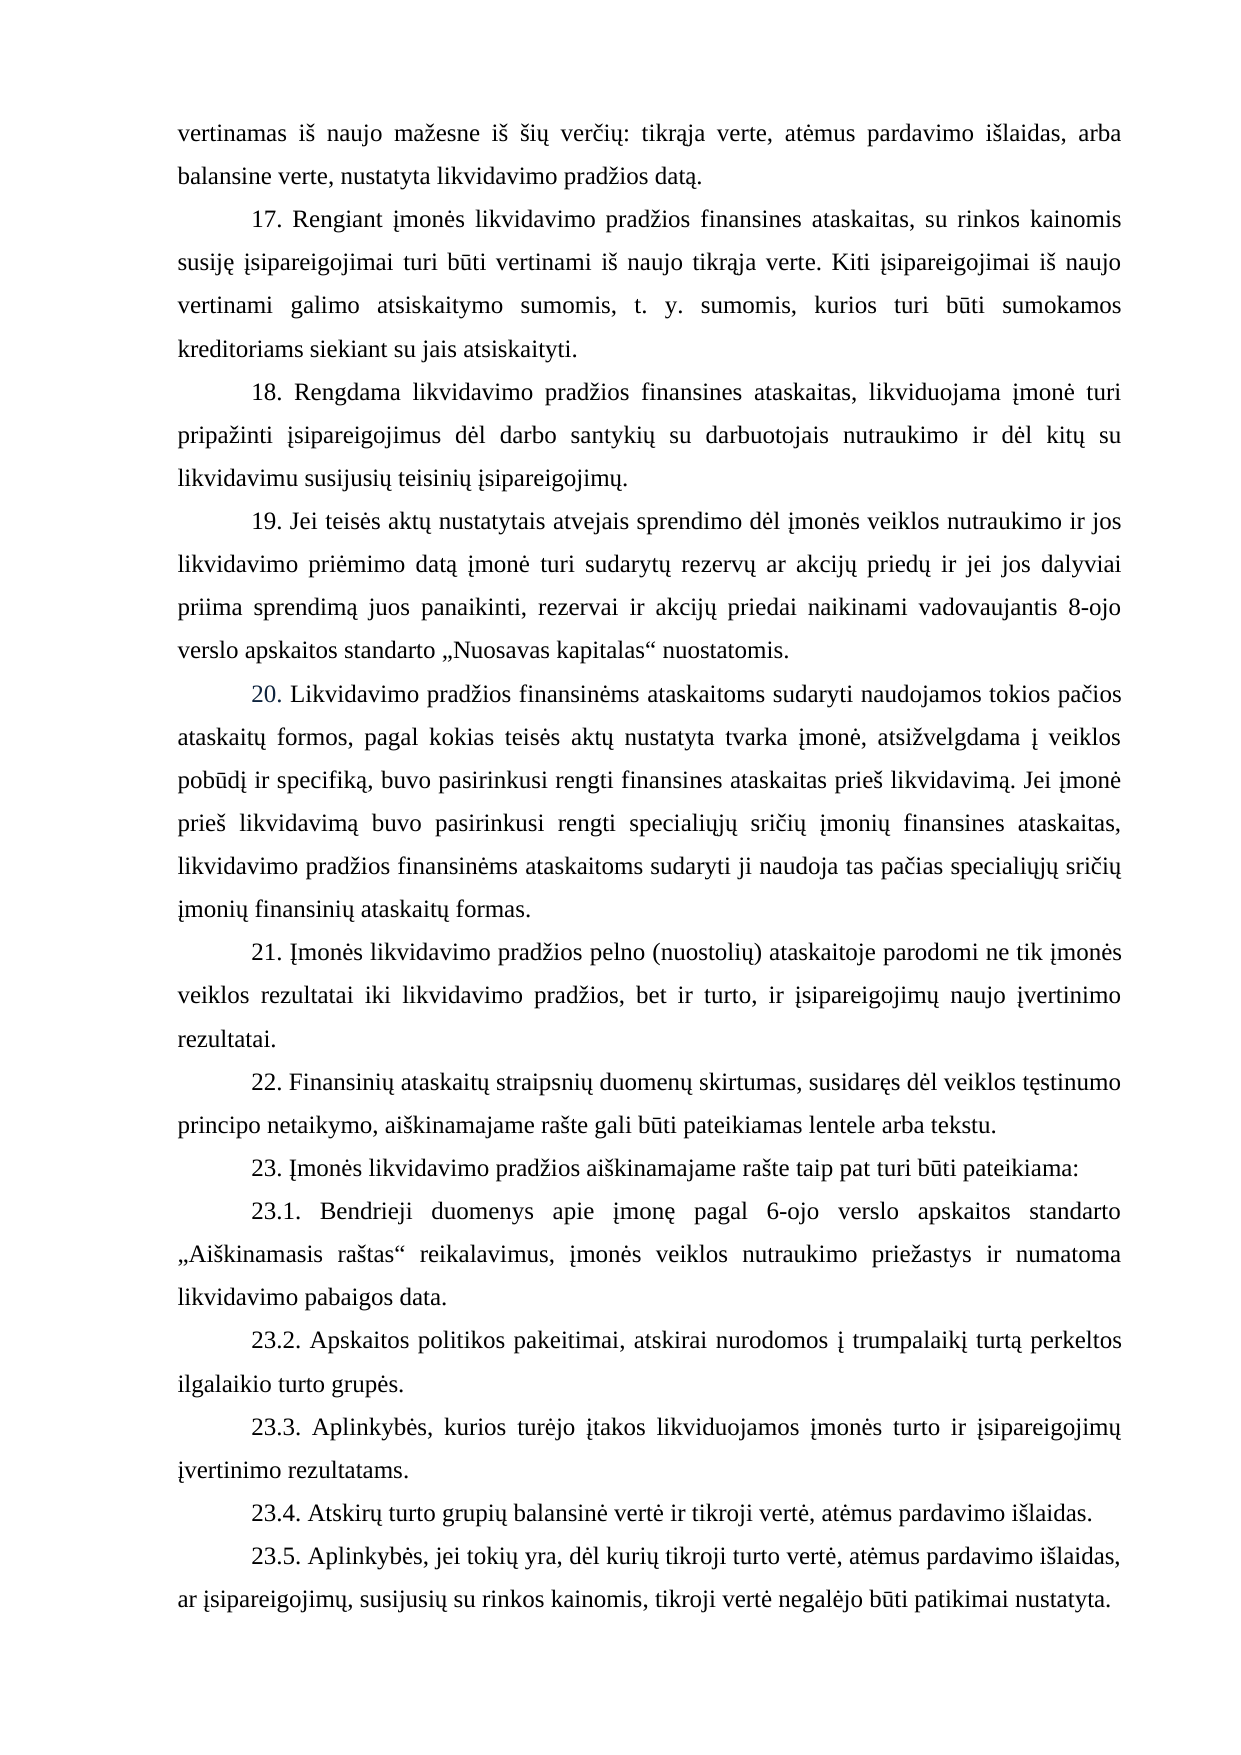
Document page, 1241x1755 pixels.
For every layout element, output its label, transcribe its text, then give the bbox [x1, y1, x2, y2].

text 23.2. Apskaitos politikos pakeitimai, atskirai nurodomos į trumpalaikį turtą perkeltos ilgalaikio turto grupės. [177, 1326, 1122, 1397]
text 19. Jei teisės aktų nustatytais atvejais sprendimo dėl įmonės veiklos nutraukimo ir jos likvidavimo priėmimo datą įmonė turi sudarytų rezervų ar akcijų priedų ir jei jos dalyviai priima sprendimą juos panaikinti, rezervai ir akcijų priedai naikinami vadovaujantis 8-ojo verslo apskaitos standarto „Nuosavas kapitalas“ nuostatomis. [177, 506, 1122, 664]
text 23.1. Bendrieji duomenys apie įmonę pagal 6-ojo verslo apskaitos standarto „Aiškinamasis raštas“ reikalavimus, įmonės veiklos nutraukimo priežastys ir numatoma likvidavimo pabaigos data. [177, 1196, 1122, 1311]
text 17. Rengiant įmonės likvidavimo pradžios finansines ataskaitas, su rinkos kainomis susiję įsipareigojimai turi būti vertinami iš naujo tikrąja verte. Kiti įsipareigojimai iš naujo vertinami galimo atsiskaitymo sumomis, t. y. sumomis, kurios turi būti sumokamos kreditoriams siekiant su jais atsiskaityti. [177, 204, 1122, 362]
text 23.5. Aplinkybės, jei tokių yra, dėl kurių tikroji turto vertė, atėmus pardavimo išlaidas, ar įsipareigojimų, susijusių su rinkos kainomis, tikroji vertė negalėjo būti patikimai nustatyta. [177, 1541, 1122, 1613]
text vertinamas iš naujo mažesne iš šių verčių: tikrąja verte, atėmus pardavimo išlaidas, arba balansine verte, nustatyta likvidavimo pradžios datą. [177, 118, 1122, 190]
text 23.3. Aplinkybės, kurios turėjo įtakos likviduojamos įmonės turto ir įsipareigojimų įvertinimo rezultatams. [177, 1412, 1122, 1484]
text 20. Likvidavimo pradžios finansinėms ataskaitoms sudaryti naudojamos tokios pačios ataskaitų formos, pagal kokias teisės aktų nustatyta tvarka įmonė, atsižvelgdama į veiklos pobūdį ir specifiką, buvo pasirinkusi rengti finansines ataskaitas prieš likvidavimą. Jei įmonė prieš likvidavimą buvo pasirinkusi rengti specialiųjų sričių įmonių finansines ataskaitas, likvidavimo pradžios finansinėms ataskaitoms sudaryti ji naudoja tas pačias specialiųjų sričių įmonių finansinių ataskaitų formas. [177, 679, 1122, 923]
text 18. Rengdama likvidavimo pradžios finansines ataskaitas, likviduojama įmonė turi pripažinti įsipareigojimus dėl darbo santykių su darbuotojais nutraukimo ir dėl kitų su likvidavimu susijusių teisinių įsipareigojimų. [177, 377, 1122, 492]
text 22. Finansinių ataskaitų straipsnių duomenų skirtumas, susidaręs dėl veiklos tęstinumo principo netaikymo, aiškinamajame rašte gali būti pateikiamas lentele arba tekstu. [177, 1067, 1122, 1139]
text 23. Įmonės likvidavimo pradžios aiškinamajame rašte taip pat turi būti pateikiama: [177, 1153, 1122, 1182]
text 21. Įmonės likvidavimo pradžios pelno (nuostolių) ataskaitoje parodomi ne tik įmonės veiklos rezultatai iki likvidavimo pradžios, bet ir turto, ir įsipareigojimų naujo įvertinimo rezultatai. [177, 937, 1122, 1052]
text 23.4. Atskirų turto grupių balansinė vertė ir tikroji vertė, atėmus pardavimo išlaidas. [177, 1498, 1122, 1527]
